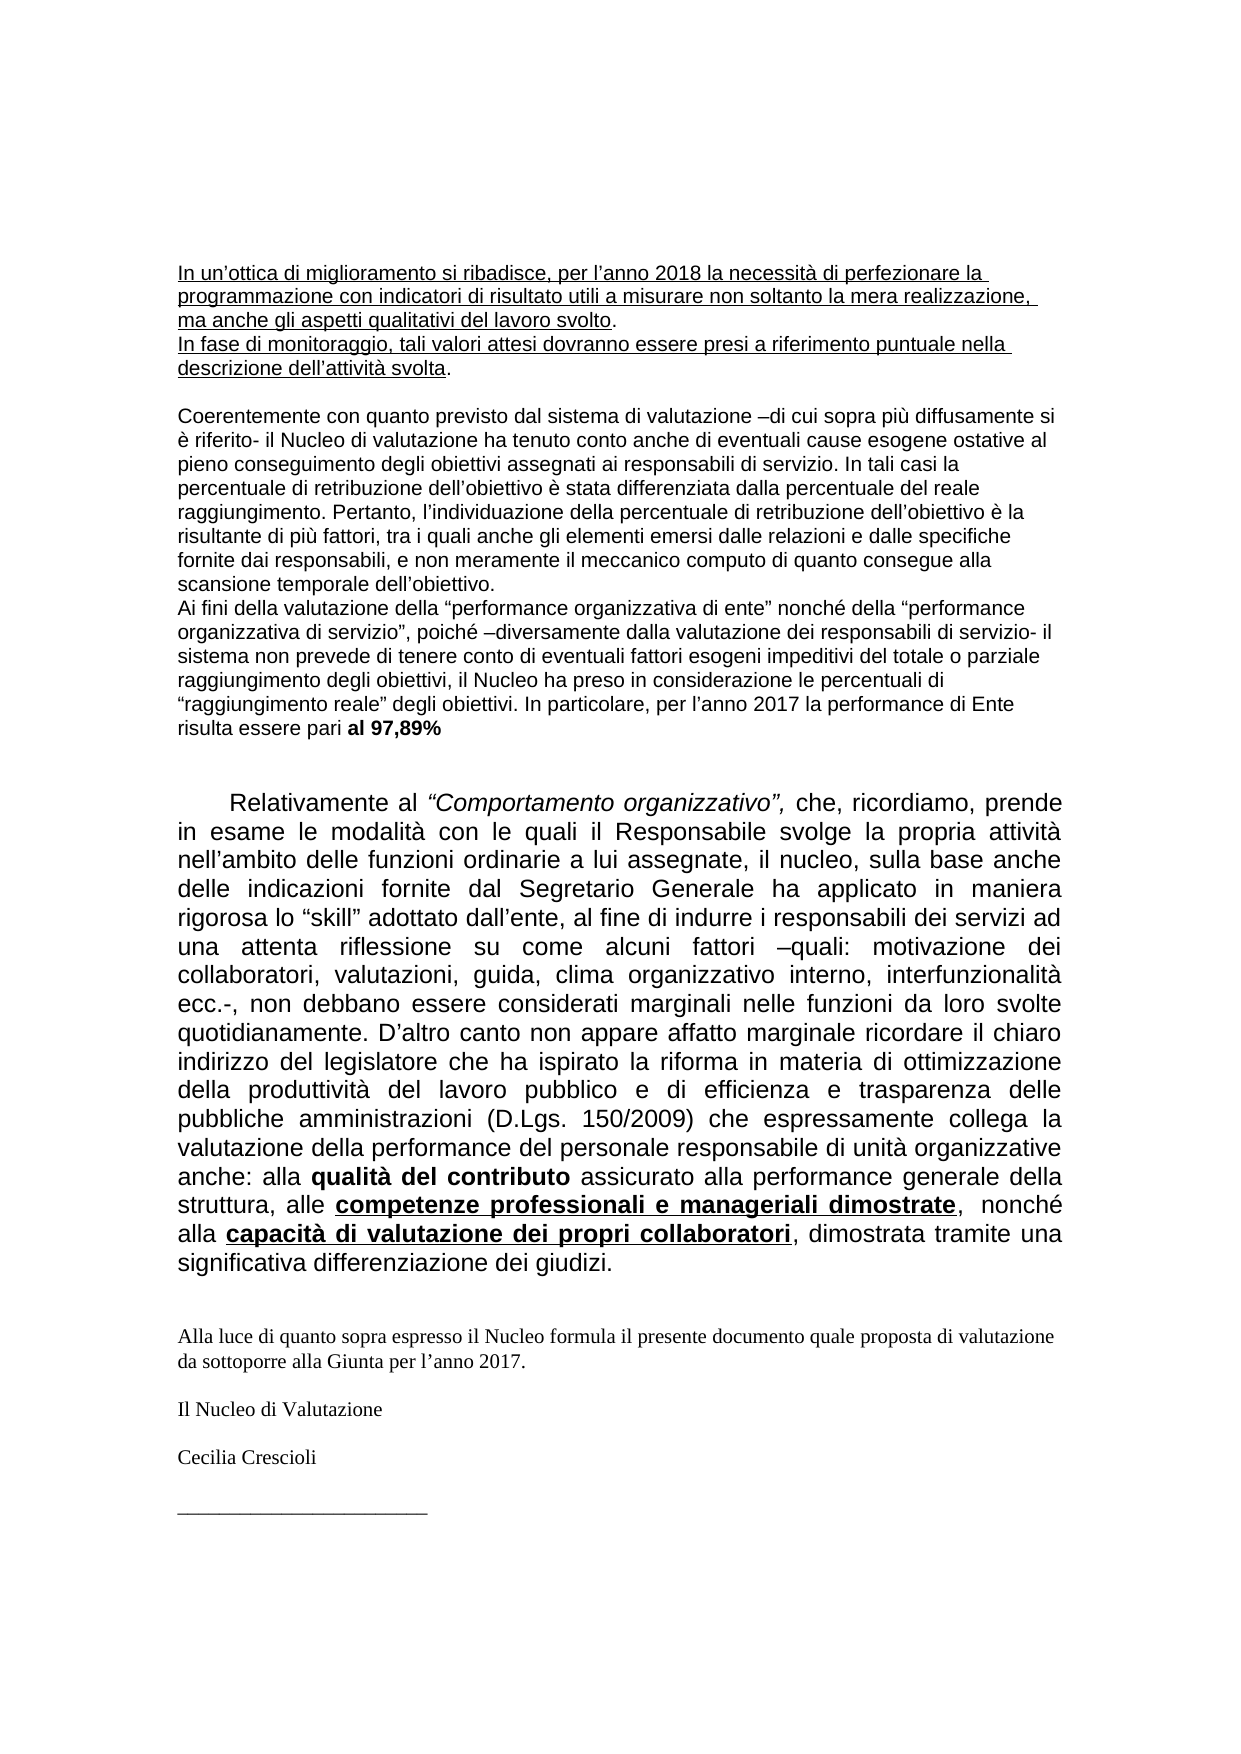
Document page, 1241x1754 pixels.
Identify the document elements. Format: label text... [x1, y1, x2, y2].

text Coerentemente con quanto previsto dal sistema di valutazione –di cui sopra più diffusamente si è riferito- il Nucleo di valutazione ha tenuto conto anche di eventuali cause esogene ostative al pieno conseguimento degli obiettivi assegnati ai responsabili di servizio. In tali casi la percentuale di retribuzione dell’obiettivo è stata differenziata dalla percentuale del reale raggiungimento. Pertanto, l’individuazione della percentuale di retribuzione dell’obiettivo è la risultante di più fattori, tra i quali anche gli elementi emersi dalle relazioni e dalle specifiche fornite dai responsabili, e non meramente il meccanico computo di quanto consegue alla scansione temporale dell’obiettivo. [177, 404, 1063, 596]
text Cecilia Crescioli [177, 1445, 1063, 1469]
text Il Nucleo di Valutazione [177, 1397, 1063, 1421]
text In un’ottica di miglioramento si ribadisce, per l’anno 2018 la necessità di perfezionare la programmazione con indicatori di risultato utili a misurare non soltanto la mera realizzazione, ma anche gli aspetti qualitativi del lavoro svolto. [177, 260, 1063, 332]
text Relativamente al “Comportamento organizzativo”, che, ricordiamo, prende in esame le modalità con le quali il Responsabile svolge la propria attività nell’ambito delle funzioni ordinarie a lui assegnate, il nucleo, sulla base anche delle indicazioni fornite dal Segretario Generale ha applicato in maniera rigorosa lo “skill” adottato dall’ente, al fine di indurre i responsabili dei servizi ad una attenta riflessione su come alcuni fattori –quali: motivazione dei collaboratori, valutazioni, guida, clima organizzativo interno, interfunzionalità ecc.-, non debbano essere considerati marginali nelle funzioni da loro svolte quotidianamente. D’altro canto non appare affatto marginale ricordare il chiaro indirizzo del legislatore che ha ispirato la riforma in materia di ottimizzazione della produttività del lavoro pubblico e di efficienza e trasparenza delle pubbliche amministrazioni (D.Lgs. 150/2009) che espressamente collega la valutazione della performance del personale responsabile di unità organizzative anche: alla qualità del contributo assicurato alla performance generale della struttura, alle competenze professionali e manageriali dimostrate, nonché alla capacità di valutazione dei propri collaboratori, dimostrata tramite una significativa differenziazione dei giudizi. [177, 788, 1063, 1276]
text ________________________ [177, 1493, 1063, 1517]
text Ai fini della valutazione della “performance organizzativa di ente” nonché della “performance organizzativa di servizio”, poiché –diversamente dalla valutazione dei responsabili di servizio- il sistema non prevede di tenere conto di eventuali fattori esogeni impeditivi del totale o parziale raggiungimento degli obiettivi, il Nucleo ha preso in considerazione le percentuali di “raggiungimento reale” degli obiettivi. In particolare, per l’anno 2017 la performance di Ente risulta essere pari al 97,89% [177, 596, 1063, 739]
text In fase di monitoraggio, tali valori attesi dovranno essere presi a riferimento puntuale nella descrizione dell’attività svolta. [177, 332, 1063, 380]
text Alla luce di quanto sopra espresso il Nucleo formula il presente documento quale proposta di valutazione da sottoporre alla Giunta per l’anno 2017. [177, 1324, 1063, 1373]
